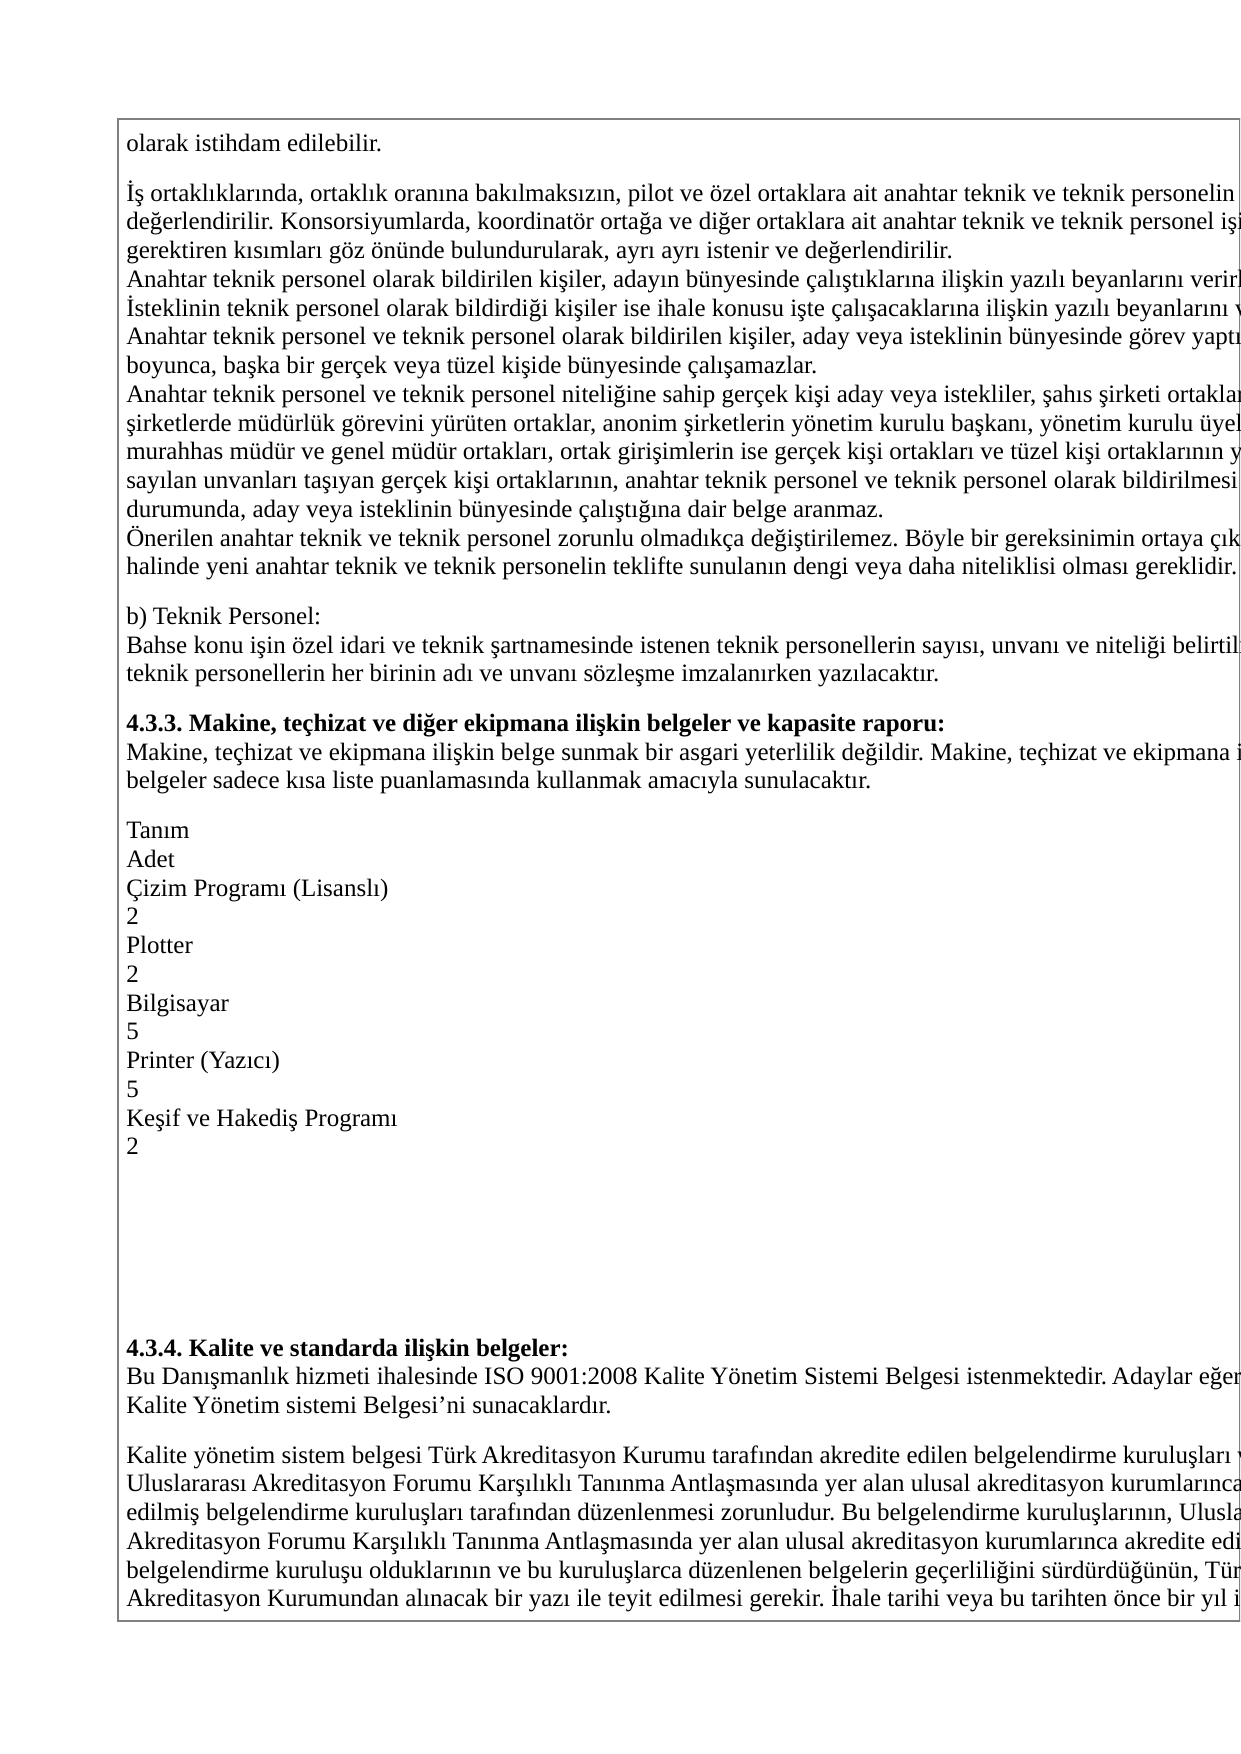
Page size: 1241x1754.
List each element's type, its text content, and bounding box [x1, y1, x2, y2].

table_header T.C. BAŞBAKANLIK TOPLU KONUT İDARESİ BAŞKANLIĞI-TOKİ Adıyaman, Batman Gaziantep, Kahramanmaraş, Mardin ve Şanlıurfa İllerindeki 2603 Adet Konut, Hastane, Ticaret Merkezi, Cami, Lise, İlk Öğretim Okul, Pansiyon, Spor Salonu, Stadyum, Binası, Jandarma Karakol Komutanlığı Binası İnşaatları ile Adaiçi Altyapı, Genel Altyapı ile Çevre Düzenlemesi İnşaatı İşlerinin İnşaat Aşaması ve İnşaat Sonrası Danışmanlık Hizmetleri İşi için, yeterli tecrübeye sahip adaylar teklif vermek üzere ön yeterlik başvurusuna davet edilmektedir. Ön yeterlik değerlendirmesi sonucu yeterliği tespit edilenler arasından ön yeterlik şartnamesinde belirtilen kriterlere göre sıralanmak suretiyle kısa listeye alınarak teklif vermeye davet edilecek isteklilerin katılımıyla 4734 sayılı Kanunun 5 inci bölümünde yer alan hükümlere uygun olarak belli istekliler arasında ihale usulü ile ihale edilecektir. İhale Kayıt Numarası : 2013/43233 1-İdarenin a) Adresi : T.C. Başbakanlık Toplu Konut İdaresi Baskanlığı Bilkent Plaza B1 Blok 06800 Bilkent ÇANKAYA/ANKARA b) Telefon ve faks numarası : 3122667680 - 3122660134 c) Elektronik Posta Adresi : msoylu@toki.gov.tr ç) Ön yeterlik dokümanının görülebileceği internet adresi : https://ekap.kik.gov.tr/EKAP/ 2- Ön yeterlik konusu danışmanlık hizmetinin a) Niteliği, türü ve miktarı : İhalenin niteliği, türü ve miktarına ilişkin ayrıntılı bilgiye EKAP’ta (Elektronik Kamu Alımları Platformu) yer alan ön yeterlik dokümanı içinde bulunan ön yeterlik şartnamesinden ulaşılabilir. b) Yapılacağı yer : Adıyaman, Batman Gaziantep, Kahramanmaraş, Mardin, Şanlıurfa ve mücavir illeri c) İşin süresi : İşe başlama tarihinden itibaren 1350 takvim günüdür 3- Ön yeterlik değerlendirmesinin a) Yapılacağı yer : T.C.Başbakanlık Toplu Konut İdaresi Başkanlığı Bilkent Plaza B1 Blok Bilkent 06800 ÇANKAYA/ ANKARA b) Tarihi ve saati : 24.04.2013 12:00 4. Ön yeterlik değerlendirmesine katılabilme şartları ve istenilen belgeler ile ön yeterlik değerlendirmesinde uygulanacak kriterler: 4.1 Ön yeterlik değerlendirmesine katılma şartları ve istenilen belgeler: 4.1.1. Mevzuatı gereği kayıtlı olduğu Ticaret ve/veya Sanayi Odası veya ilgili Meslek Odası Belgesi, 4.1.1.1. Gerçek kişi olması halinde, kayıtlı olduğu ilgili meslek odasından ya da ticaret ve/veya sanayi odasından, ilk ilan tarihinin ya da ihale veya son başvuru tarihinin içinde bulunduğu yılda alınmış, odaya kayıtlı olduğunu gösterir belge, 4.1.1.2. Tüzel kişi olması halinde, ilgili mevzuatı gereği kayıtlı olduğu ticaret ve/veya sanayi odasından, ilk ilan tarihinin ya da ihale veya son başvuru tarihinin içinde bulunduğu yılda alınmış, tüzel kişiliğin odaya kayıtlı olduğunu gösterir belge, 4.1.2. Ön yeterlik başvurusu yapmaya yetkili olduğunu gösteren imza beyannamesi veya imza sirküleri; 4.1.2.1. Gerçek kişi olması halinde, noter tasdikli imza beyannamesi, 4.1.2.2. Tüzel kişi olması halinde, ilgisine göre tüzel kişiliğin ortakları, üyeleri veya kurucuları ile tüzel kişiliğin yönetimindeki görevlileri belirten son durumu gösterir Ticaret Sicil Gazetesi, bu bilgilerin tamamının bir Ticaret Sicil Gazetesinde bulunmaması halinde, bu bilgilerin tümünü göstermek üzere ilgili Ticaret Sicil Gazeteleri veya bu hususları gösteren belgeler ile tüzel kişiliğin noter tasdikli imza sirküleri, 4.1.3 Şekli ve içeriği Ön Yeterlik Şartnamesinin ekinde belirtilen Başvuru Mektubu, 4.1.4 Tüzel kişi tarafından iş deneyimini göstermek üzere sunulan belgenin, tüzel kişiliğin yarısından fazla hissesine sahip ortağına ait olması halinde, ticaret ve sanayi odası/ticaret odası bünyesinde bulunan ticaret sicil memurlukları veya yeminli mali müşavir ya da serbest muhasebeci mali müşavir tarafından ilk ilan tarihinden sonra düzenlenen ve düzenlendiği tarihten geriye doğru son bir yıldır kesintisiz olarak bu şartın korunduğunu gösteren belge 4.2. Mali kapasiteye ilişkin belgeler ve bu belgelerin taşıması gereken kriterler: 4.2.1. Bankalardan temin edilecek belgeler: 2.000.000 TRY (Türk Lirası) tutarından az olmamak üzere bankalar nezdindeki kullanılmamış nakdi veya gayrinakdi kredisi ya da üzerinde kısıtlama bulunmayan mevduatı gösteren banka referans mektubu, Bu kriter mevduat ve kredi tutarları toplanmak ya da birden fazla banka referans mektubu sunulmak suretiyle de sağlanabilir. 4.2.2. Adayın ihalenin yapıldığı yıldan önceki yıla ait yıl sonu bilançosu veya eşdeğer belgeleri: İhalenin yapıldığı yıldan önceki yıla ait; a) İlgili mevzuatı uyarınca bilançosunu yayımlatma zorunluluğu olan adaylar yıl sonu bilançosunu veya bilançonun gerekli kriterlerin sağlandığını gösteren bölümlerini, b) İlgili mevzuatı uyarınca bilançosunu yayımlatma zorunluluğu olmayan adaylar, yıl sonu bilançosunu veya bilançonun gerekli kriterlerin sağlandığını gösteren bölümlerini ya da bu kriterlerin sağlandığını göstermek üzere yeminli mali müşavir veya serbest muhasebeci mali müşavir tarafından standart forma uygun olarak düzenlenen belgeyi sunar. Sunulan bilanço veya eşdeğer belgelerde; a) Cari oranın (dönen varlıklar/kısa vadeli borçlar) en az 0,75 olması, b) Öz kaynak oranının (öz kaynaklar/toplam aktif) en az 0,15 olması, c) Kısa vadeli banka borçlarının öz kaynaklara oranının 0,50’den küçük olması ve belirtilen üç kriterin birlikte sağlanması zorunludur. Yukarıda belirtilen kriterleri bir önceki yılda sağlayamayanlar, son iki yıla ait belgelerini sunabilirler. Bu takdirde, son iki yılın parasal tutarlarının ortalaması üzerinden yeterlik kriterlerinin sağlanıp sağlanmadığına bakılır. Serbest meslek erbabının vereceği, ilgili mevzuatına göre düzenlenmiş ve onaylanmış serbest meslek kazanç defteri özetinde gösterilen değerlere göre, son yıla ait toplam gelirin toplam gidere oranının veya son iki yıla ait gelir ve giderlerin parasal tutarlarının ortalaması üzerinden bulunacak oranın en az (1,25) olması şartı aranır. Serbest meslek kazanç defteri özetinin yeminli mali müşavir veya serbest muhasebeci mali müşavir ya da vergi dairesince onaylı olması gerekir. Son başvuru tarihi yılın ilk dört ayında olan ihalelerde, bir önceki yıla ait belgelerini sunmayanlar, iki önceki yıla ait belgelerini sunabilirler. Bu belgelerde yeterlik kriterini sağlayamayanlar ise iki önceki yılın belgeleri ile üç önceki yılın belgelerini sunabilirler. Bu durumda, belgeleri sunulan yılların parasal tutarlarının ortalaması üzerinden yeterlik kriterlerinin sağlanıp sağlanmadığına bakılır. 4.2.3. İş hacmini gösteren belgeler: a) İhalenin yapıldığı yıldan önceki yıla ait toplam ciroyu gösteren gelir tablosu, b) Taahhüt altında devam eden danışmanlık hizmet işlerinin gerçekleştirilen kısmının veya bitirilen danışmanlık hizmet işlerinin parasal tutarını gösteren, ihalenin yapıldığı yıldan önceki yılda düzenlenmiş faturalar. Serbest meslek erbabının iş hacmi serbest meslek kazanç defteri özeti ile belgelendirilir. Bu belgelerden birinin sunulması yeterlidir. Bu belgelerin değerlendirilmesinde ; a) Toplam ciro için en az 4.000.000 TRY (Türk Lirası) b) Taahhüt altında devam eden danışmanlık hizmet işlerinin gerçekleştirilen kısmının veya bitirilen danışmanlık hizmet işleri için, 2.800.000 TRY (Türk Lirası) tutarı ön yeterlilik asgari şartı olarak istenir. Bu kriterleri bir önceki yılda sağlayamayanlar, son iki yıla ait belgelerini sunabilirler. Bu takdirde, son iki yılın parasal tutarlarının ortalaması üzerinden yeterlik kriterlerinin sağlanıp sağlanmadığına bakılır. Bu kriterlerden herhangi birini sağlayan ve sağladığı kritere ilişkin belgeyi sunan yeterli kabul edilir. Yılın ilk dört ayında olan ihalelerde, bir önceki yıla ait gelir tablosunu sunmayanlar, iki önceki yılın gelir tablosunu sunabilirler. Bu gelir tablosunun yeterlik kriterini sağlayamaması halinde, iki önceki yılın ve üç önceki yılın gelir tabloları sunulabilir. Bu durumda, gelir tabloları sunulan yılların parasal tutarlarının ortalaması üzerinden yeterlik kriterlerinin sağlanıp sağlanmadığına bakılır. 4.3. Teknik yeteneğe ilişkin belgeler ve bu belgelerin taşıması gereken kriterler: 4.3.1. İş deneyim belgeleri: Yapımla ilgili danışmanlık hizmet işlerinde son on beş yıl içinde bedel içeren bir sözleşme kapsamında 3.500.000 TRY (Türk Lirası)tutarından, az olmamak üzere ihale konusu iş veya benzer işlere ilişkin iş deneyimini gösteren belgeler. 4.3.2. Organizasyon yapısı ve personel durumuna ilişkin belgeler: a) Anahtar Teknik Personel: Pozisyon Adet Asgari Toplam Tecrübe(Yıl) Proje Müdürü(İnşaat Mühendisi/Mimar) 1 8 Kontrol Şefi (İnşaat Mühendisi/Mimar) 1 6 Hakediş Ve Planlama Mühendisi(İnşaat Mühendisi/Mimar) 1 5 Kontrol Mühendisi (İnşaat Mühendisi/Mimar) 1 5 Anahtar teknik personel ve teknik personelin, özel sektörde geçen toplam deneyim süresi ilgili meslek odası üye kayıt belgesiyle, kamuda geçen toplam deneyim süresi hizmet çizelgesi ve/veya meslek odası üye kayıt belgesiyle; danışmanlık hizmet işleri ile ihale konusu iş ve benzer işlere ilişkin mesleki deneyimi özgeçmiş formuyla, ilgisine göre son başvuru veya ihale tarihi itibarıyla aday veya isteklinin bünyesinde bulunduğu hususu ise, son başvuru veya ihale tarihinden bir önceki aya ait Sosyal Güvenlik Kurumu onaylı “Hizmet Bildirimi” ile tevsik edilir. İlgili mevzuatı gereği kaydolabileceği bir meslek odası bulunmayan anahtar teknik personel ve teknik personelin, özel sektörde geçen toplam deneyim süresi diploma veya mezuniyet belgesi ile, kamuda geçen toplam deneyim süresi ise hizmet çizelgesi ve/veya diploma ya da mezuniyet belgesi tevsik edilir. Bir ihalede anahtar teknik personel olarak gösterilen personel, aynı zamanda sözleşmenin uygulanmasında teknik personel olarak istihdam edilebilir. İş ortaklıklarında, ortaklık oranına bakılmaksızın, pilot ve özel ortaklara ait anahtar teknik ve teknik personelin tamamı değerlendirilir. Konsorsiyumlarda, koordinatör ortağa ve diğer ortaklara ait anahtar teknik ve teknik personel işin uzmanlık gerektiren kısımları göz önünde bulundurularak, ayrı ayrı istenir ve değerlendirilir. Anahtar teknik personel olarak bildirilen kişiler, adayın bünyesinde çalıştıklarına ilişkin yazılı beyanlarını verirler. İsteklinin teknik personel olarak bildirdiği kişiler ise ihale konusu işte çalışacaklarına ilişkin yazılı beyanlarını verirler. Anahtar teknik personel ve teknik personel olarak bildirilen kişiler, aday veya isteklinin bünyesinde görev yaptıkları süre boyunca, başka bir gerçek veya tüzel kişide bünyesinde çalışamazlar. Anahtar teknik personel ve teknik personel niteliğine sahip gerçek kişi aday veya istekliler, şahıs şirketi ortakları, limited şirketlerde müdürlük görevini yürüten ortaklar, anonim şirketlerin yönetim kurulu başkanı, yönetim kurulu üyeleri, murahhas müdür ve genel müdür ortakları, ortak girişimlerin ise gerçek kişi ortakları ve tüzel kişi ortaklarının yukarıda sayılan unvanları taşıyan gerçek kişi ortaklarının, anahtar teknik personel ve teknik personel olarak bildirilmesi durumunda, aday veya isteklinin bünyesinde çalıştığına dair belge aranmaz. Önerilen anahtar teknik ve teknik personel zorunlu olmadıkça değiştirilemez. Böyle bir gereksinimin ortaya çıkması halinde yeni anahtar teknik ve teknik personelin teklifte sunulanın dengi veya daha niteliklisi olması gereklidir. b) Teknik Personel: Bahse konu işin özel idari ve teknik şartnamesinde istenen teknik personellerin sayısı, unvanı ve niteliği belirtilmiş olup teknik personellerin her birinin adı ve unvanı sözleşme imzalanırken yazılacaktır. 4.3.3. Makine, teçhizat ve diğer ekipmana ilişkin belgeler ve kapasite raporu: Makine, teçhizat ve ekipmana ilişkin belge sunmak bir asgari yeterlilik değildir. Makine, teçhizat ve ekipmana ilişkin belgeler sadece kısa liste puanlamasında kullanmak amacıyla sunulacaktır. Tanım Adet Çizim Programı (Lisanslı) 2 Plotter 2 Bilgisayar 5 Printer (Yazıcı) 5 Keşif ve Hakediş Programı 2 4.3.4. Kalite ve standarda ilişkin belgeler: Bu Danışmanlık hizmeti ihalesinde ISO 9001:2008 Kalite Yönetim Sistemi Belgesi istenmektedir. Adaylar eğer sahiplerse Kalite Yönetim sistemi Belgesi’ni sunacaklardır. Kalite yönetim sistem belgesi Türk Akreditasyon Kurumu tarafından akredite edilen belgelendirme kuruluşları veya Uluslararası Akreditasyon Forumu Karşılıklı Tanınma Antlaşmasında yer alan ulusal akreditasyon kurumlarınca akredite edilmiş belgelendirme kuruluşları tarafından düzenlenmesi zorunludur. Bu belgelendirme kuruluşlarının, Uluslararası Akreditasyon Forumu Karşılıklı Tanınma Antlaşmasında yer alan ulusal akreditasyon kurumlarınca akredite edilmiş belgelendirme kuruluşu olduklarının ve bu kuruluşlarca düzenlenen belgelerin geçerliliğini sürdürdüğünün, Türk Akreditasyon Kurumundan alınacak bir yazı ile teyit edilmesi gerekir. İhale tarihi veya bu tarihten önce bir yıl içinde alınan teyit yazıları geçerlidir. Ancak Türk Akreditasyon Kurumu tarafından akredite edildiği duyurulan belgelendirme kuruluşları tarafından düzenlenen ve TÜRKAK Akreditasyon Markası taşıyan belge ve sertifikalar için Türk Akreditasyon Kurumundan teyit alınması zorunlu değildir. Bu belgenin ihale tarihinde geçerli olması yeterlidir. İş ortaklıklarında, ortaklardan birinin istenilen belgeyi sunması yeterlidir. 4.4. Bu ihalede benzer iş olarak kabul edilecek işler: 4.4.1.Bu ihalede benzer iş yapım işi kontrollüğünün yapılmasıdır. 5. Yapılacak ön yeterlik değerlendirmesi sonucunda, yeterlikleri tespit edilenler arasından 10 aday teklif vermek üzere davet edilecektir. 6.İhale yerli ve yabancı tüm isteklilere açıktır. İhale yerli ve yabancı tüm isteklilere açık olup yerli istekliler lehine % 15 oranında fiyat avantajı uygulanacaktır. 7. Ön yeterlik dokümanının görülmesi ve satın alınması: 7.1. Ön yeterlik dokümanı, idarenin adresinde görülebilir ve 500 TRY (Türk Lirası)karşılığı T.C.Başbakanlık Toplu Konut İdaresi Başkanlığı Bilkent Plaza B1 Blok Bilkent 06800 ÇANKAYA/ ANKARA adresinden satın alınabilir. Ön yeterliğe başvuracak olanların Ön yeterlik dökümanını satın almaları veya EKAP üzerinden e-imza kullanarak indirmeleri zorunludur. 8.İhale dokümanı, teklif vermek üzere ihaleye davet edilecek adaylara davet mektubu ekinde gönderilecektir. 9. Ön yeterlik başvurusu, ön yeterlik değerlendirmesi tarihi ve saatine kadar T.C.Başbakanlık Toplu Konut İdaresi Başkanlığı Bilkent Plaza B1 Blok Bilkent 06800 ÇANKAYA/ ANKARA adresine elden teslim edilebileceği gibi iadeli taahhütlü posta vasıtasıyla da gönderilebilir. 10. Konsorsiyum olarak ihaleye teklif veremezler. [119, 120, 1239, 1620]
